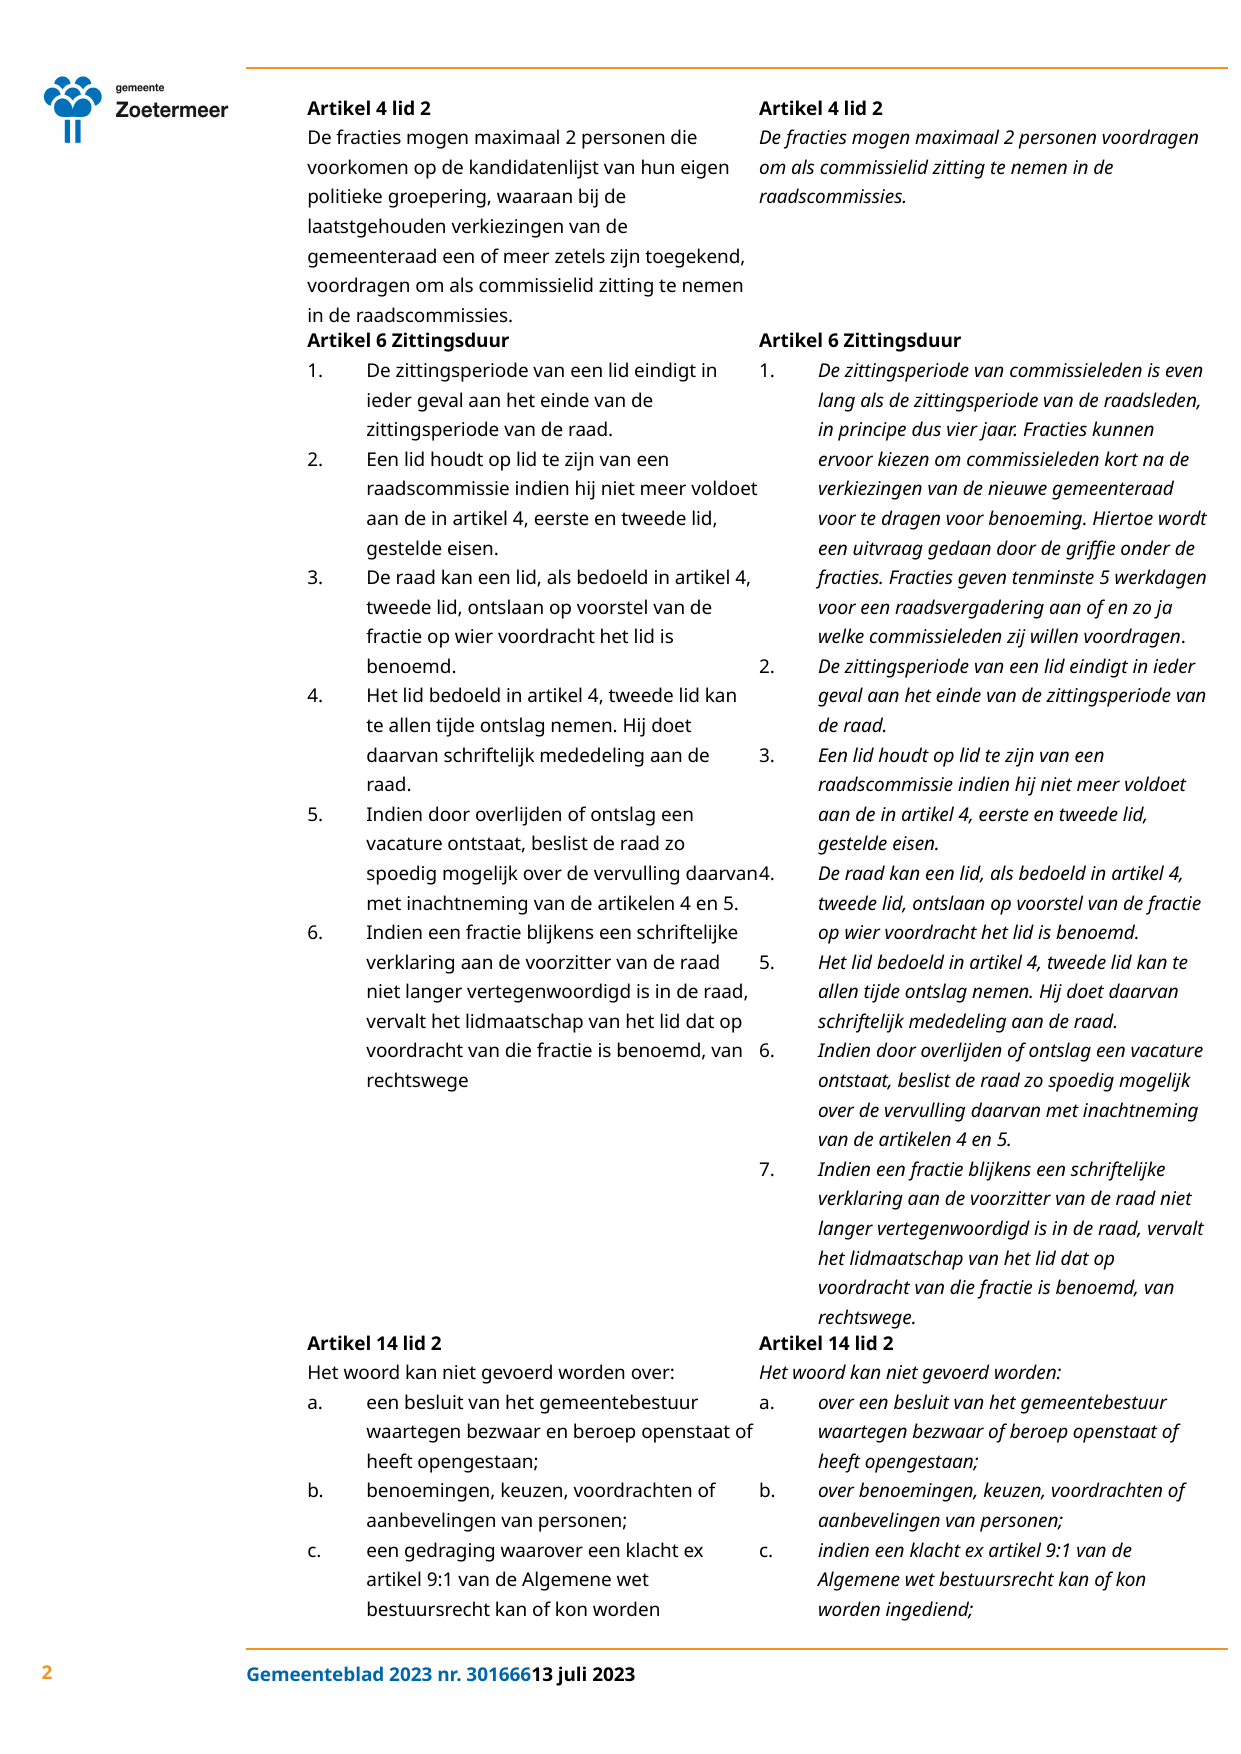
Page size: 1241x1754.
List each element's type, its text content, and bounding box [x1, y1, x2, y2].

table_cell Artikel 14 lid 2 Het woord kan niet gevoerd worden: over een besluit van het gemeentebestuur waartegen bezwaar of beroep openstaat of heeft opengestaan; over benoemingen, keuzen, voordrachten of aanbevelingen van personen; indien een klacht ex artikel 9:1 van de Algemene wet bestuursrecht kan of kon worden ingediend; voor het aanprijzen van commerciële zaken (reclame); door een commissielid of raadslid. Voor zover de inspreker wil spreken over personen uit de ambtelijke organisatie is het niet toegestaan om de naam of de functie van de betreffende medewerker(s) te noemen. [759, 1330, 1211, 1612]
table_header Artikel 4 lid 2 De fracties mogen maximaal 2 personen voordragen om als commissielid zitting te nemen in de raadscommissies. [759, 95, 1211, 328]
picture [41, 47, 231, 172]
table_header Artikel 4 lid 2 De fracties mogen maximaal 2 personen die voorkomen op de kandidatenlijst van hun eigen politieke groepering, waaraan bij de laatstgehouden verkiezingen van de gemeenteraad een of meer zetels zijn toegekend, voordragen om als commissielid zitting te nemen in de raadscommissies. [307, 95, 759, 328]
table_cell Artikel 6 Zittingsduur De zittingsperiode van een lid eindigt in ieder geval aan het einde van de zittingsperiode van de raad. Een lid houdt op lid te zijn van een raadscommissie indien hij niet meer voldoet aan de in artikel 4, eerste en tweede lid, gestelde eisen. De raad kan een lid, als bedoeld in artikel 4, tweede lid, ontslaan op voorstel van de fractie op wier voordracht het lid is benoemd. Het lid bedoeld in artikel 4, tweede lid kan te allen tijde ontslag nemen. Hij doet daarvan schriftelijk mededeling aan de raad. Indien door overlijden of ontslag een vacature ontstaat, beslist de raad zo spoedig mogelijk over de vervulling daarvan met inachtneming van de artikelen 4 en 5. Indien een fractie blijkens een schriftelijke verklaring aan de voorzitter van de raad niet langer vertegenwoordigd is in de raad, vervalt het lidmaatschap van het lid dat op voordracht van die fractie is benoemd, van rechtswege [307, 328, 759, 1330]
table_cell Artikel 6 Zittingsduur De zittingsperiode van commissieleden is even lang als de zittingsperiode van de raadsleden, in principe dus vier jaar. Fracties kunnen ervoor kiezen om commissieleden kort na de verkiezingen van de nieuwe gemeenteraad voor te dragen voor benoeming. Hiertoe wordt een uitvraag gedaan door de griffie onder de fracties. Fracties geven tenminste 5 werkdagen voor een raadsvergadering aan of en zo ja welke commissieleden zij willen voordragen. De zittingsperiode van een lid eindigt in ieder geval aan het einde van de zittingsperiode van de raad. Een lid houdt op lid te zijn van een raadscommissie indien hij niet meer voldoet aan de in artikel 4, eerste en tweede lid, gestelde eisen. De raad kan een lid, als bedoeld in artikel 4, tweede lid, ontslaan op voorstel van de fractie op wier voordracht het lid is benoemd. Het lid bedoeld in artikel 4, tweede lid kan te allen tijde ontslag nemen. Hij doet daarvan schriftelijk mededeling aan de raad. Indien door overlijden of ontslag een vacature ontstaat, beslist de raad zo spoedig mogelijk over de vervulling daarvan met inachtneming van de artikelen 4 en 5. Indien een fractie blijkens een schriftelijke verklaring aan de voorzitter van de raad niet langer vertegenwoordigd is in de raad, vervalt het lidmaatschap van het lid dat op voordracht van die fractie is benoemd, van rechtswege. [759, 328, 1211, 1330]
table_cell Artikel 14 lid 2 Het woord kan niet gevoerd worden over: een besluit van het gemeentebestuur waartegen bezwaar en beroep openstaat of heeft opengestaan; benoemingen, keuzen, voordrachten of aanbevelingen van personen; een gedraging waarover een klacht ex artikel 9:1 van de Algemene wet bestuursrecht kan of kon worden ingediend; voor het aanprijzen van commerciële zaken (reclame); door een commissielid of raadslid. [307, 1330, 759, 1612]
